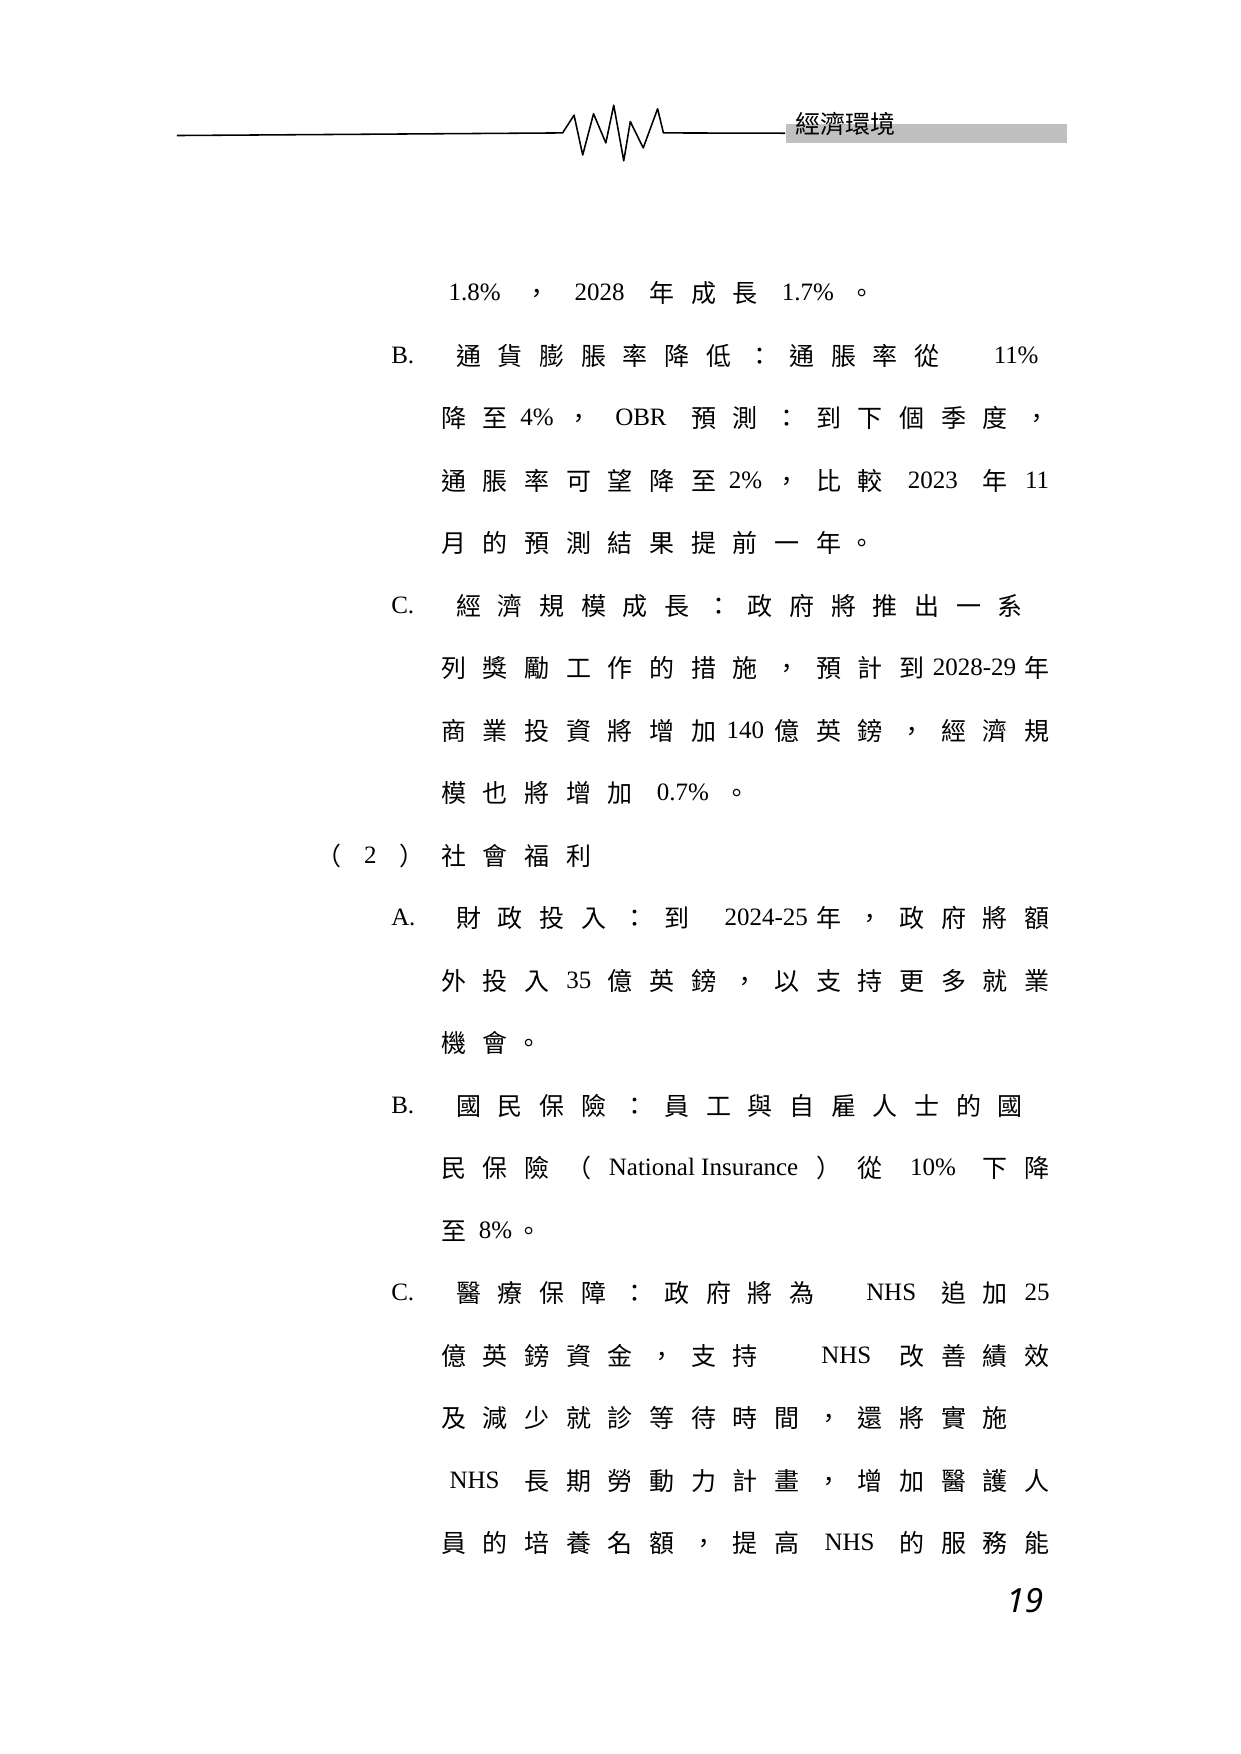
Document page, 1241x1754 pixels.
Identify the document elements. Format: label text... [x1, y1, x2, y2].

text 1.8%，2028年成長1.7%。 [367, 250, 1058, 313]
text C. 醫療保障：政府將為NHS追加25億英鎊資金，支持 NHS 改善績效及減少就診等待時間，還將實施NHS長期勞動力計畫，增加醫護人員的培養名額，提高NHS的服務能 [367, 1250, 1058, 1563]
text （2）社會福利 [306, 813, 1058, 875]
text B. 國民保險：員工與自雇人士的國民保險（National Insurance）從10%下降至8%。 [367, 1063, 1058, 1250]
text B. 通貨膨脹率降低：通脹率從11%降至4%，OBR預測：到下個季度，通脹率可望降至2%，比較2023年11月的預測結果提前一年。 [367, 313, 1058, 563]
text A. 財政投入：到2024-25年，政府將額外投入35億英鎊，以支持更多就業機會。 [367, 875, 1058, 1063]
text C. 經濟規模成長：政府將推出一系列獎勵工作的措施，預計到2028-29年商業投資將增加140億英鎊，經濟規模也將增加0.7%。 [367, 563, 1058, 813]
